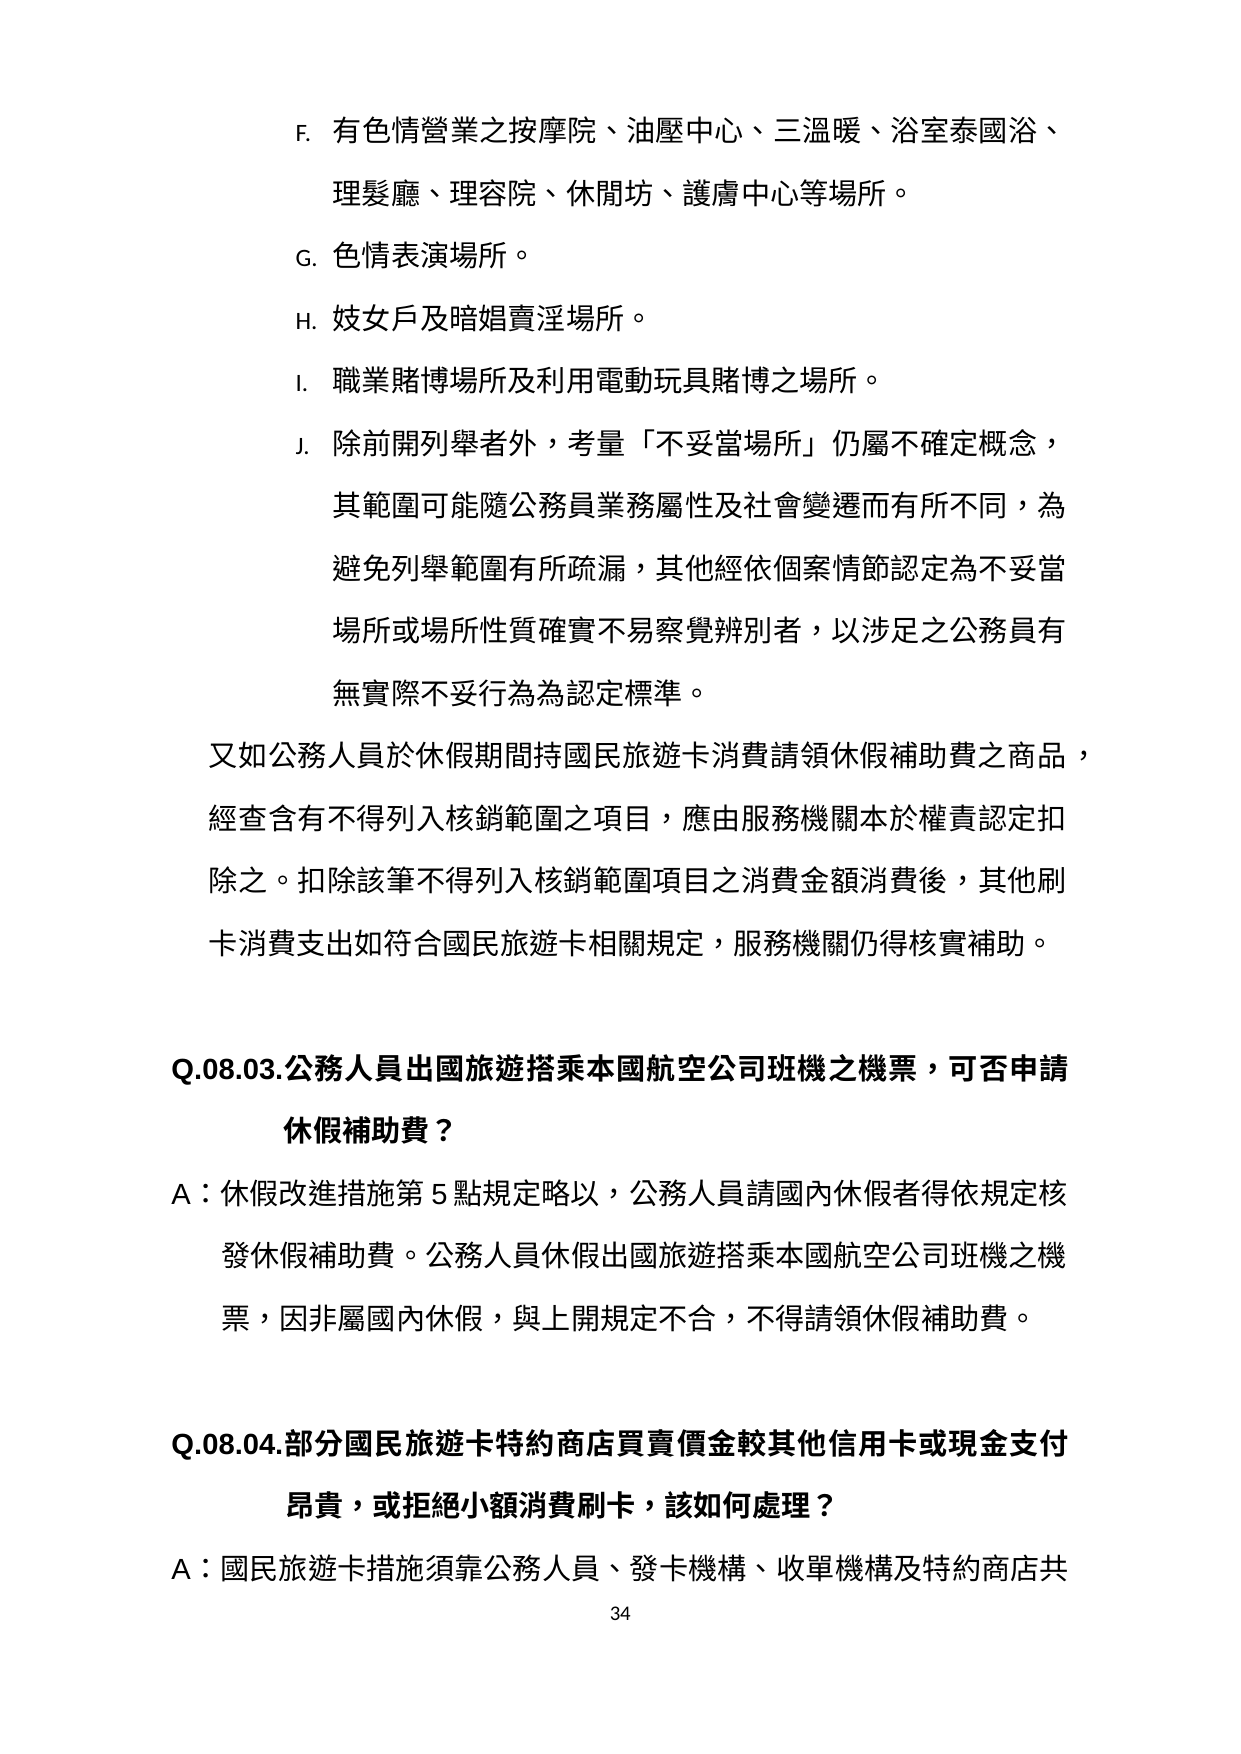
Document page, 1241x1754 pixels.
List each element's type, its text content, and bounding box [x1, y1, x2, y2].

text Q.08.03.公務人員出國旅遊搭乘本國航空公司班機之機票，可否申請休假補助費？ [171, 1025, 1069, 1150]
list 妓女戶及暗娼賣淫場所。 [295, 275, 1069, 337]
text 又如公務人員於休假期間持國民旅遊卡消費請領休假補助費之商品，經查含有不得列入核銷範圍之項目，應由服務機關本於權責認定扣除之。扣除該筆不得列入核銷範圍項目之消費金額消費後，其他刷卡消費支出如符合國民旅遊卡相關規定，服務機關仍得核實補助。 [209, 712, 1069, 962]
text A：國民旅遊卡措施須靠公務人員、發卡機構、收單機構及特約商店共 [171, 1525, 1069, 1587]
text Q.08.04.部分國民旅遊卡特約商店買賣價金較其他信用卡或現金支付昂貴，或拒絕小額消費刷卡，該如何處理？ [171, 1400, 1069, 1525]
list 職業賭博場所及利用電動玩具賭博之場所。 [295, 337, 1069, 400]
list 除前開列舉者外，考量「不妥當場所」仍屬不確定概念，其範圍可能隨公務員業務屬性及社會變遷而有所不同，為避免列舉範圍有所疏漏，其他經依個案情節認定為不妥當場所或場所性質確實不易察覺辨別者，以涉足之公務員有無實際不妥行為為認定標準。 [295, 400, 1069, 712]
text A：休假改進措施第5點規定略以，公務人員請國內休假者得依規定核發休假補助費。公務人員休假出國旅遊搭乘本國航空公司班機之機票，因非屬國內休假，與上開規定不合，不得請領休假補助費。 [171, 1150, 1069, 1337]
list 有色情營業之按摩院、油壓中心、三溫暖、浴室泰國浴、理髮廳、理容院、休閒坊、護膚中心等場所。 [295, 87, 1069, 212]
list 色情表演場所。 [295, 212, 1069, 275]
